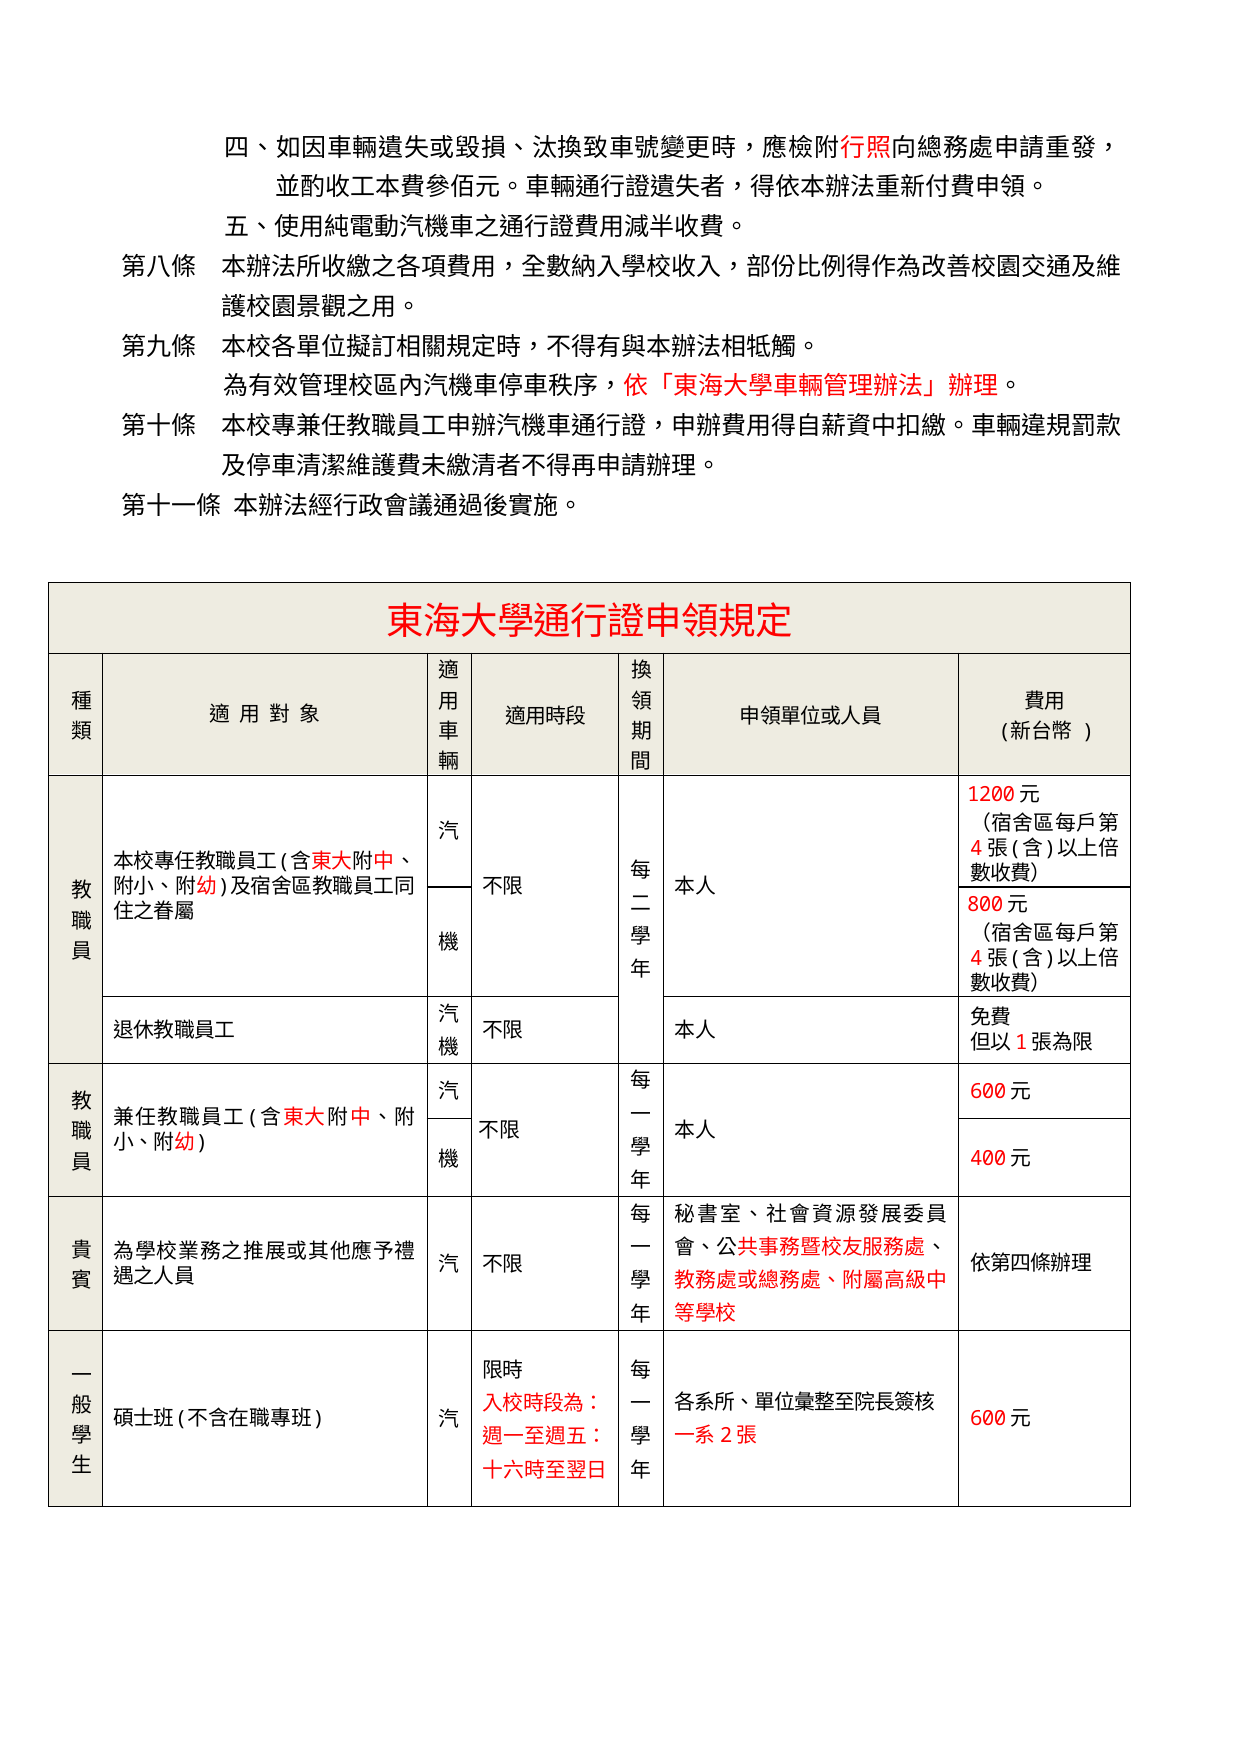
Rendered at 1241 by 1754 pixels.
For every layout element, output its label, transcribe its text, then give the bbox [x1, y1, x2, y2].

table_cell 每二學年 [619, 776, 663, 1063]
table_cell 為學校業務之推展或其他應予禮遇之人員 [103, 1197, 427, 1330]
table_cell 免費 但以1張為限 [959, 997, 1130, 1063]
table_cell 汽 [428, 1064, 471, 1118]
table_header 東海大學通行證申領規定 [49, 583, 1130, 653]
text 為有效管理校區內汽機車停車秩序，依「東海大學車輛管理辦法」辦理。 [198, 366, 1122, 402]
table_cell 不限 [472, 1064, 618, 1196]
table_cell 汽 機 [428, 997, 471, 1063]
table_cell 適用時段 [472, 654, 618, 774]
table_cell 不限 [472, 776, 618, 996]
table_cell 換領期間 [619, 654, 663, 774]
table_cell 一般學生 [49, 1331, 102, 1506]
text 五、使用純電動汽機車之通行證費用減半收費。 [224, 207, 1122, 243]
table_cell 800元 （宿舍區每戶第4張(含)以上倍數收費） [959, 888, 1130, 996]
table_cell 依第四條辦理 [959, 1197, 1130, 1330]
table_cell 汽 [428, 1331, 471, 1506]
table_cell 教職員 [49, 1064, 102, 1196]
text 第九條 本校各單位擬訂相關規定時，不得有與本辦法相牴觸。 [121, 326, 1122, 362]
table_cell 本人 [664, 776, 958, 996]
table_cell 申領單位或人員 [664, 654, 958, 774]
text 第八條 本辦法所收繳之各項費用，全數納入學校收入，部份比例得作為改善校園交通及維護校園景觀之用。 [121, 246, 1122, 322]
text 四、如因車輛遺失或毀損、汰換致車號變更時，應檢附行照向總務處申請重發，並酌收工本費參佰元。車輛通行證遺失者，得依本辦法重新付費申領。 [224, 127, 1122, 203]
table_cell 碩士班(不含在職專班) [103, 1331, 427, 1506]
table_cell 費用 (新台幣 ) [959, 654, 1130, 774]
table_cell 秘書室、社會資源發展委員會、公共事務暨校友服務處、教務處或總務處、附屬高級中等學校 [664, 1197, 958, 1330]
table_cell 機 [428, 1119, 471, 1196]
table_cell 每一學年 [619, 1197, 663, 1330]
table_cell 本人 [664, 1064, 958, 1196]
table_cell 適用車輛 [428, 654, 471, 774]
table_cell 600元 [959, 1064, 1130, 1118]
table_cell 汽 [428, 776, 471, 886]
table_cell 每一學年 [619, 1064, 663, 1196]
table_cell 不限 [472, 1197, 618, 1330]
table_cell 種類 [49, 654, 102, 774]
table_cell 教職員 [49, 776, 102, 1063]
table_cell 400元 [959, 1119, 1130, 1196]
table_cell 各系所、單位彙整至院長簽核 一系2張 [664, 1331, 958, 1506]
table_cell 貴賓 [49, 1197, 102, 1330]
table_cell 本校專任教職員工(含東大附中、附小、附幼)及宿舍區教職員工同住之眷屬 [103, 776, 427, 996]
table_cell 機 [428, 888, 471, 996]
table_cell 1200元 （宿舍區每戶第4張(含)以上倍數收費） [959, 776, 1130, 886]
table_cell 限時 入校時段為： 週一至週五：十六時至翌日 [472, 1331, 618, 1506]
table_cell 適 用 對 象 [103, 654, 427, 774]
table_cell 不限 [472, 997, 618, 1063]
table_cell 本人 [664, 997, 958, 1063]
table_cell 汽 [428, 1197, 471, 1330]
text 第十一條 本辦法經行政會議通過後實施。 [121, 485, 1122, 521]
table_cell 退休教職員工 [103, 997, 427, 1063]
text 第十條 本校專兼任教職員工申辦汽機車通行證，申辦費用得自薪資中扣繳。車輛違規罰款及停車清潔維護費未繳清者不得再申請辦理。 [121, 406, 1122, 482]
table_cell 每一學年 [619, 1331, 663, 1506]
table_cell 兼任教職員工(含東大附中、附小、附幼) [103, 1064, 427, 1196]
table_cell 600元 [959, 1331, 1130, 1506]
